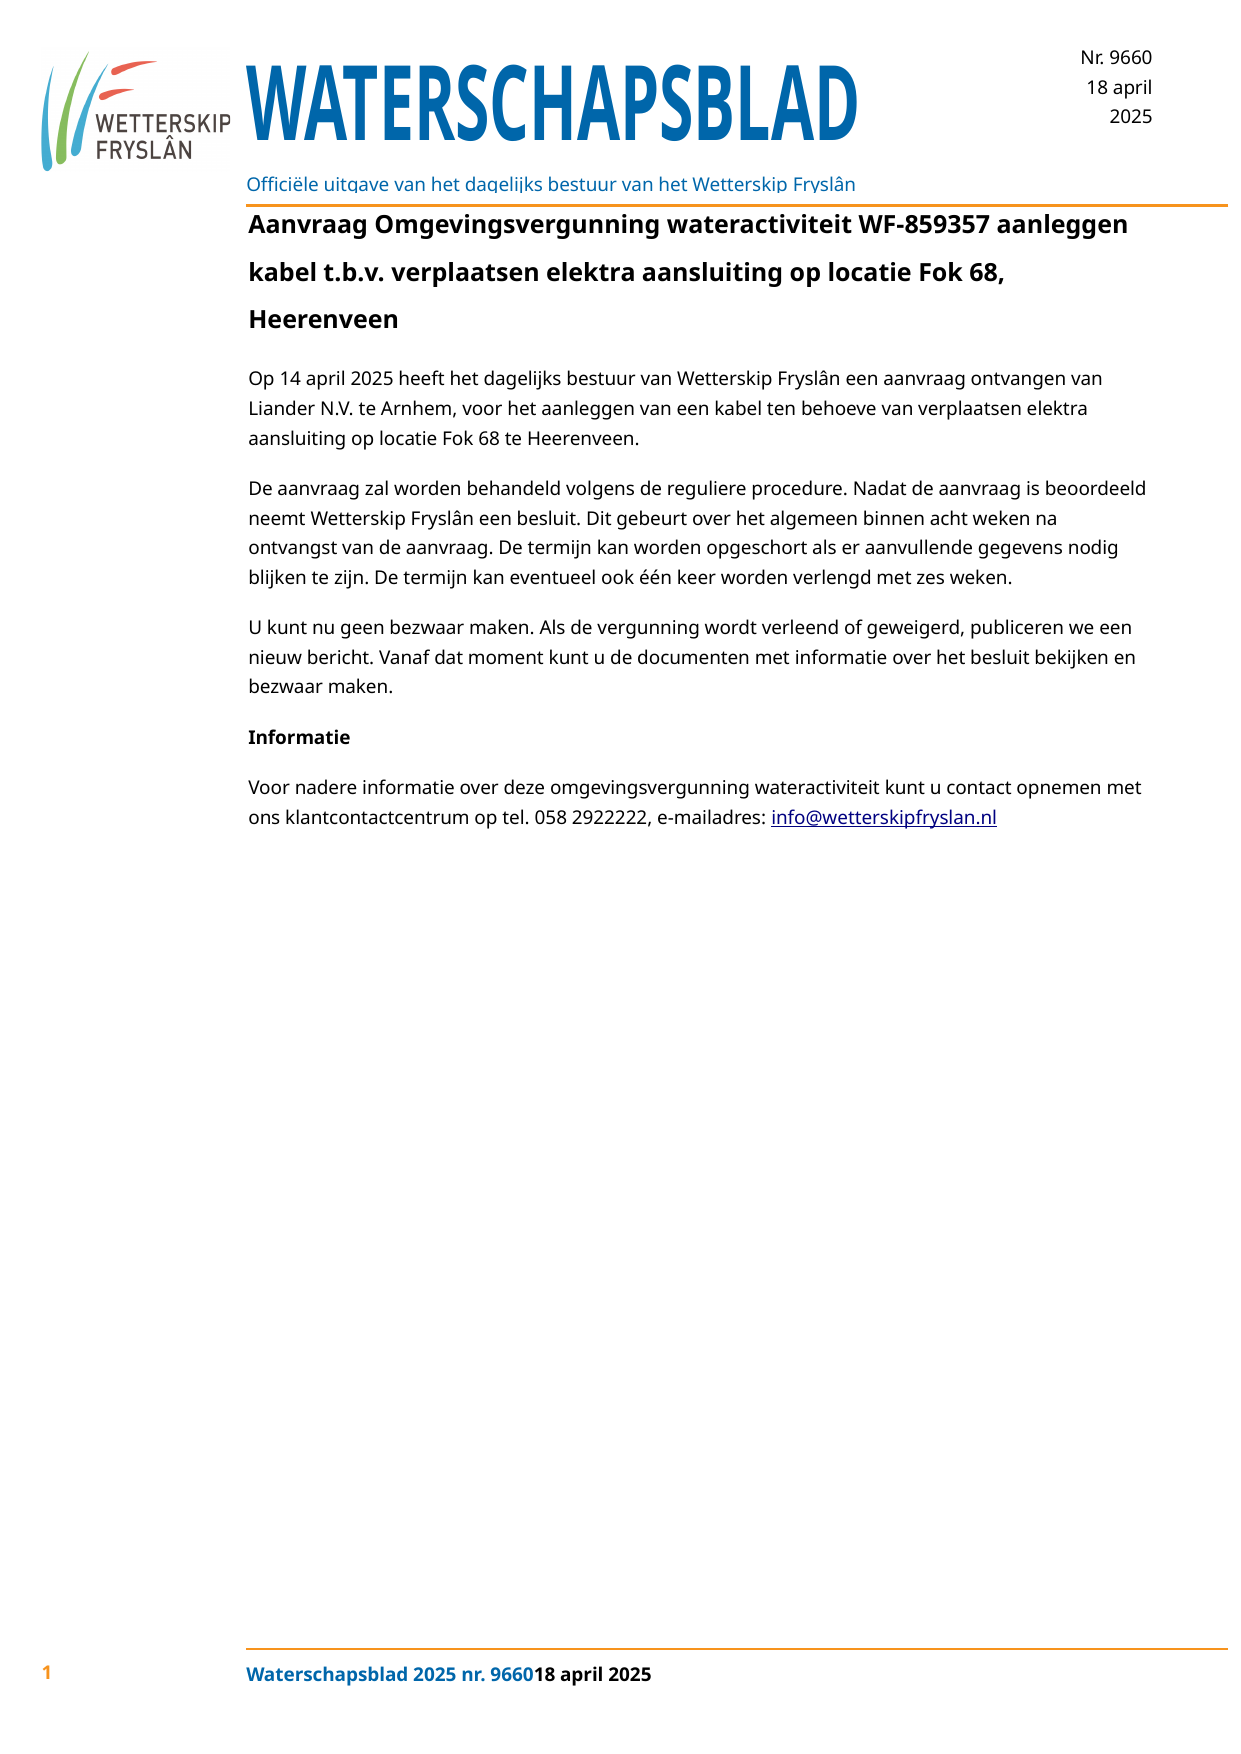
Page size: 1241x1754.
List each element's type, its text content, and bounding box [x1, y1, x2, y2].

text Aanvraag Omgevingsvergunning wateractiviteit WF-859357 aanleggen kabel t.b.v. verplaatsen elektra aansluiting op locatie Fok 68, Heerenveen [248, 207, 1152, 336]
text Informatie [248, 724, 1152, 749]
text Op 14 april 2025 heeft het dagelijks bestuur van Wetterskip Fryslân een aanvraag ontvangen van Liander N.V. te Arnhem, voor het aanleggen van een kabel ten behoeve van verplaatsen elektra aansluiting op locatie Fok 68 te Heerenveen. [248, 366, 1152, 450]
picture [41, 47, 231, 172]
text U kunt nu geen bezwaar maken. Als de vergunning wordt verleend of geweigerd, publiceren we een nieuw bericht. Vanaf dat moment kunt u de documenten met informatie over het besluit bekijken en bezwaar maken. [248, 614, 1152, 699]
text De aanvraag zal worden behandeld volgens de reguliere procedure. Nadat de aanvraag is beoordeeld neemt Wetterskip Fryslân een besluit. Dit gebeurt over het algemeen binnen acht weken na ontvangst van de aanvraag. De termijn kan worden opgeschort als er aanvullende gegevens nodig blijken te zijn. De termijn kan eventueel ook één keer worden verlengd met zes weken. [248, 475, 1152, 589]
text Voor nadere informatie over deze omgevingsvergunning wateractiviteit kunt u contact opnemen met ons klantcontactcentrum op tel. 058 2922222, e-mailadres: info@wetterskipfryslan.nl [248, 774, 1152, 829]
